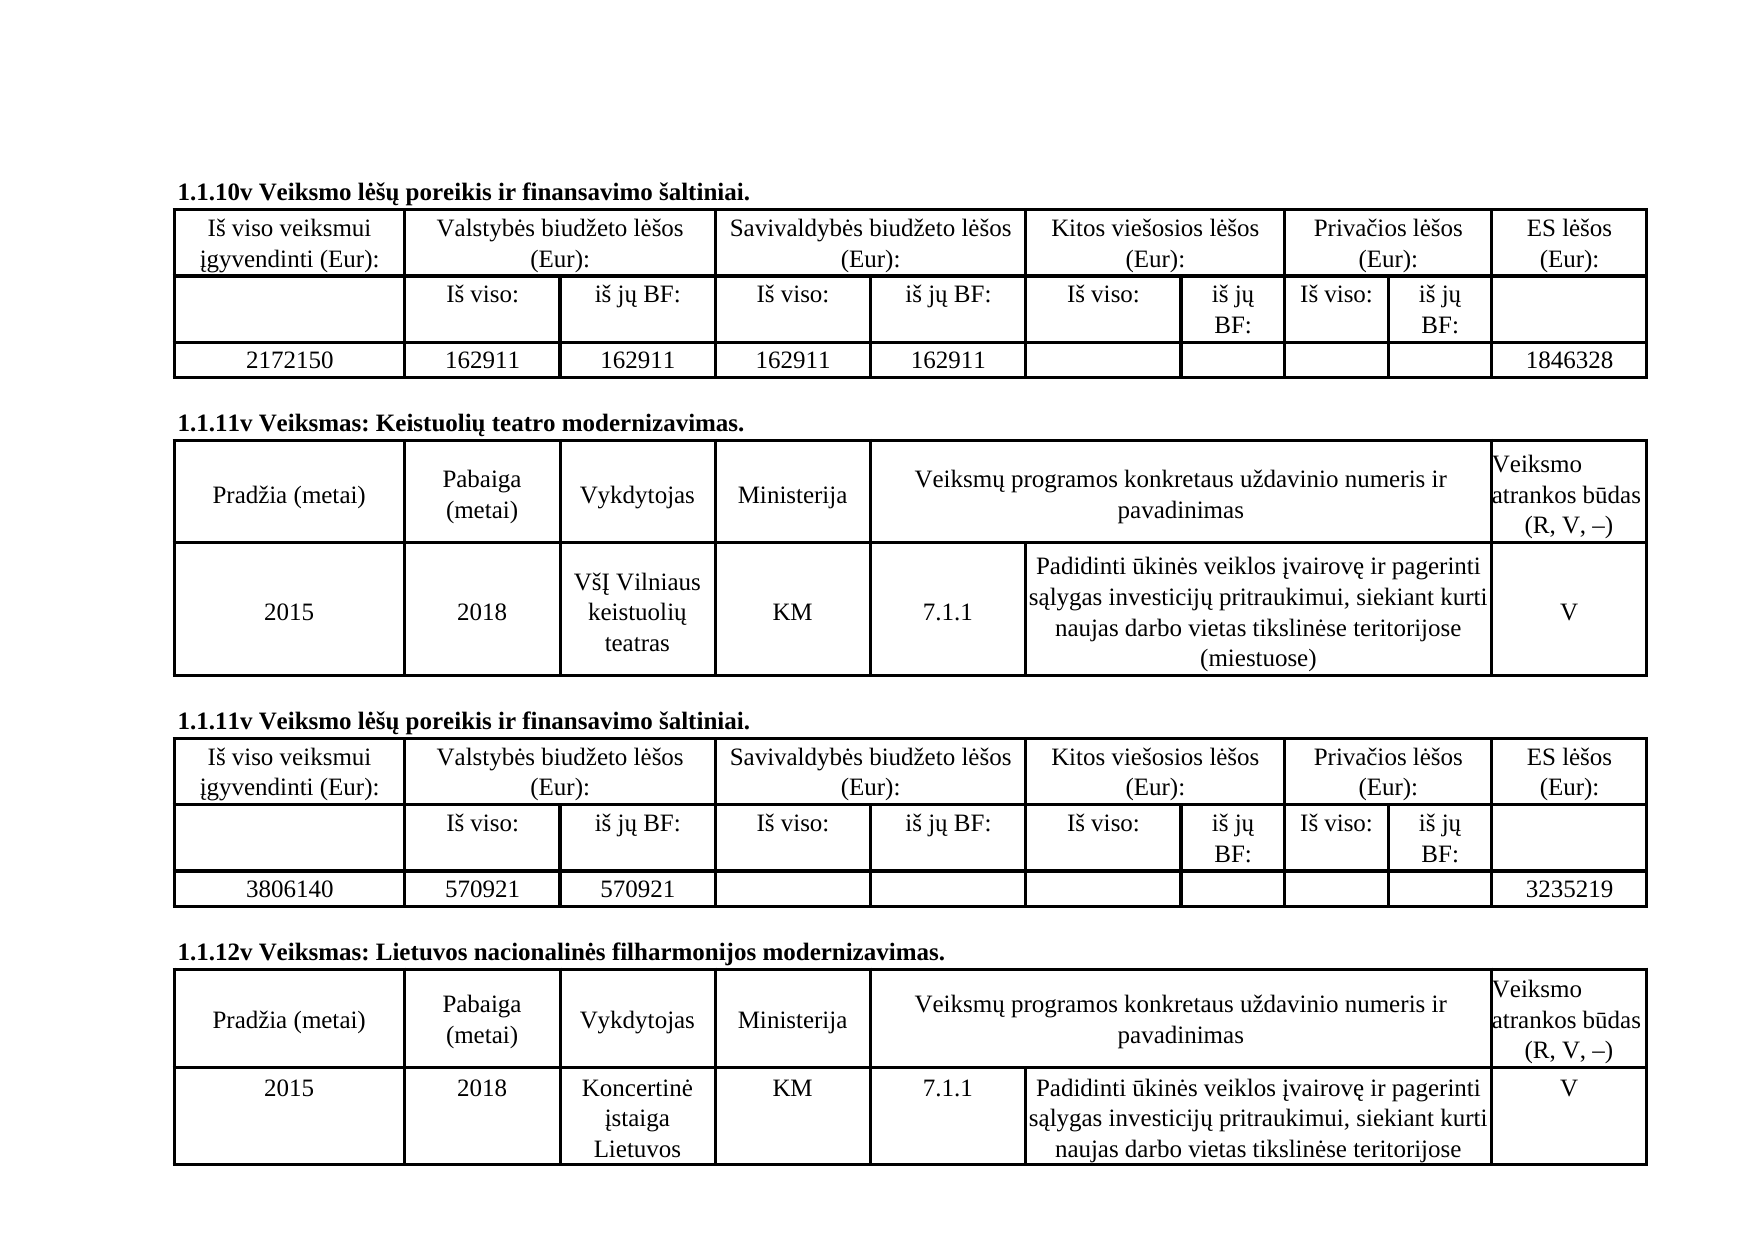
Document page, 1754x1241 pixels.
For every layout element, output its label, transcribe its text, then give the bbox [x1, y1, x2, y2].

table_cell [717, 873, 869, 905]
table_header Pradžia (metai) [176, 971, 403, 1066]
table_cell [1493, 278, 1645, 341]
table_cell Iš viso: [717, 806, 869, 869]
table_header Pabaiga (metai) [406, 442, 559, 541]
table_cell 7.1.1 [872, 1069, 1024, 1163]
table_header Ministerija [717, 442, 869, 541]
table_cell KM [717, 1069, 869, 1163]
table_cell Iš viso: [1286, 278, 1387, 341]
table_header Privačios lėšos (Eur): [1286, 211, 1490, 274]
table_header Kitos viešosios lėšos (Eur): [1027, 740, 1283, 803]
table_header Pradžia (metai) [176, 442, 403, 541]
table_cell 3806140 [176, 873, 403, 905]
table_header Valstybės biudžeto lėšos (Eur): [406, 740, 714, 803]
table_cell Iš viso: [1286, 806, 1387, 869]
text 1.1.12v Veiksmas: Lietuvos nacionalinės filharmonijos modernizavimas. [177, 937, 1695, 965]
table_cell 162911 [406, 344, 558, 376]
table_cell Iš viso: [406, 278, 558, 341]
table_header ES lėšos (Eur): [1493, 211, 1645, 274]
table_header Iš viso veiksmui įgyvendinti (Eur): [176, 740, 403, 803]
table_cell iš jų BF: [562, 806, 714, 869]
table_cell 162911 [872, 344, 1024, 376]
table_header Veiksmų programos konkretaus uždavinio numeris ir pavadinimas [872, 971, 1490, 1066]
table_header Vykdytojas [562, 971, 714, 1066]
table_cell [176, 278, 403, 341]
table_header ES lėšos (Eur): [1493, 740, 1645, 803]
table_cell iš jų BF: [872, 806, 1024, 869]
table_cell KM [717, 544, 869, 674]
table_cell Iš viso: [717, 278, 869, 341]
table_cell [872, 873, 1024, 905]
table_cell [1493, 806, 1645, 869]
table_cell [1390, 873, 1490, 905]
table_cell Padidinti ūkinės veiklos įvairovę ir pagerinti sąlygas investicijų pritraukimui, siekiant kurti naujas darbo vietas tikslinėse teritorijose [1027, 1069, 1490, 1163]
table_cell [1183, 344, 1283, 376]
table_cell 570921 [562, 873, 714, 905]
text 1.1.10v Veiksmo lėšų poreikis ir finansavimo šaltiniai. [177, 177, 1695, 206]
table_header Veiksmų programos konkretaus uždavinio numeris ir pavadinimas [872, 442, 1490, 541]
table_cell Iš viso: [406, 806, 558, 869]
table_cell [1286, 873, 1387, 905]
table_cell [1286, 344, 1387, 376]
table_cell 2015 [176, 544, 403, 674]
table_header Valstybės biudžeto lėšos (Eur): [406, 211, 714, 274]
table_cell 162911 [562, 344, 714, 376]
table_cell Padidinti ūkinės veiklos įvairovę ir pagerinti sąlygas investicijų pritraukimui, siekiant kurti naujas darbo vietas tikslinėse teritorijose (miestuose) [1027, 544, 1490, 674]
table_cell 2015 [176, 1069, 403, 1163]
table_cell [176, 806, 403, 869]
table_cell [1027, 344, 1179, 376]
table_cell iš jų BF: [1183, 806, 1283, 869]
table_cell iš jų BF: [1390, 278, 1490, 341]
table_cell iš jų BF: [1390, 806, 1490, 869]
table_cell V [1493, 544, 1645, 674]
table_cell iš jų BF: [872, 278, 1024, 341]
table_cell 162911 [717, 344, 869, 376]
table_header Veiksmo atrankos būdas (R, V, –) [1493, 971, 1645, 1066]
table_cell [1027, 873, 1179, 905]
table_header Kitos viešosios lėšos (Eur): [1027, 211, 1283, 274]
table_cell Koncertinė įstaiga Lietuvos [562, 1069, 714, 1163]
table_cell 3235219 [1493, 873, 1645, 905]
table_header Veiksmo atrankos būdas (R, V, –) [1493, 442, 1645, 541]
table_header Privačios lėšos (Eur): [1286, 740, 1490, 803]
table_header Savivaldybės biudžeto lėšos (Eur): [717, 740, 1024, 803]
table_header Ministerija [717, 971, 869, 1066]
table_cell [1390, 344, 1490, 376]
table_cell 2172150 [176, 344, 403, 376]
table_header Pabaiga (metai) [406, 971, 559, 1066]
table_cell Iš viso: [1027, 278, 1179, 341]
table_cell VšĮ Vilniaus keistuolių teatras [562, 544, 714, 674]
table_cell 2018 [406, 544, 559, 674]
table_header Vykdytojas [562, 442, 714, 541]
table_cell 2018 [406, 1069, 559, 1163]
table_cell iš jų BF: [562, 278, 714, 341]
text 1.1.11v Veiksmo lėšų poreikis ir finansavimo šaltiniai. [177, 706, 1695, 735]
table_cell [1183, 873, 1283, 905]
table_header Savivaldybės biudžeto lėšos (Eur): [717, 211, 1024, 274]
table_cell 570921 [406, 873, 558, 905]
table_cell V [1493, 1069, 1645, 1163]
table_cell Iš viso: [1027, 806, 1179, 869]
table_cell 7.1.1 [872, 544, 1024, 674]
table_cell iš jų BF: [1183, 278, 1283, 341]
text 1.1.11v Veiksmas: Keistuolių teatro modernizavimas. [177, 408, 1695, 437]
table_header Iš viso veiksmui įgyvendinti (Eur): [176, 211, 403, 274]
table_cell 1846328 [1493, 344, 1645, 376]
